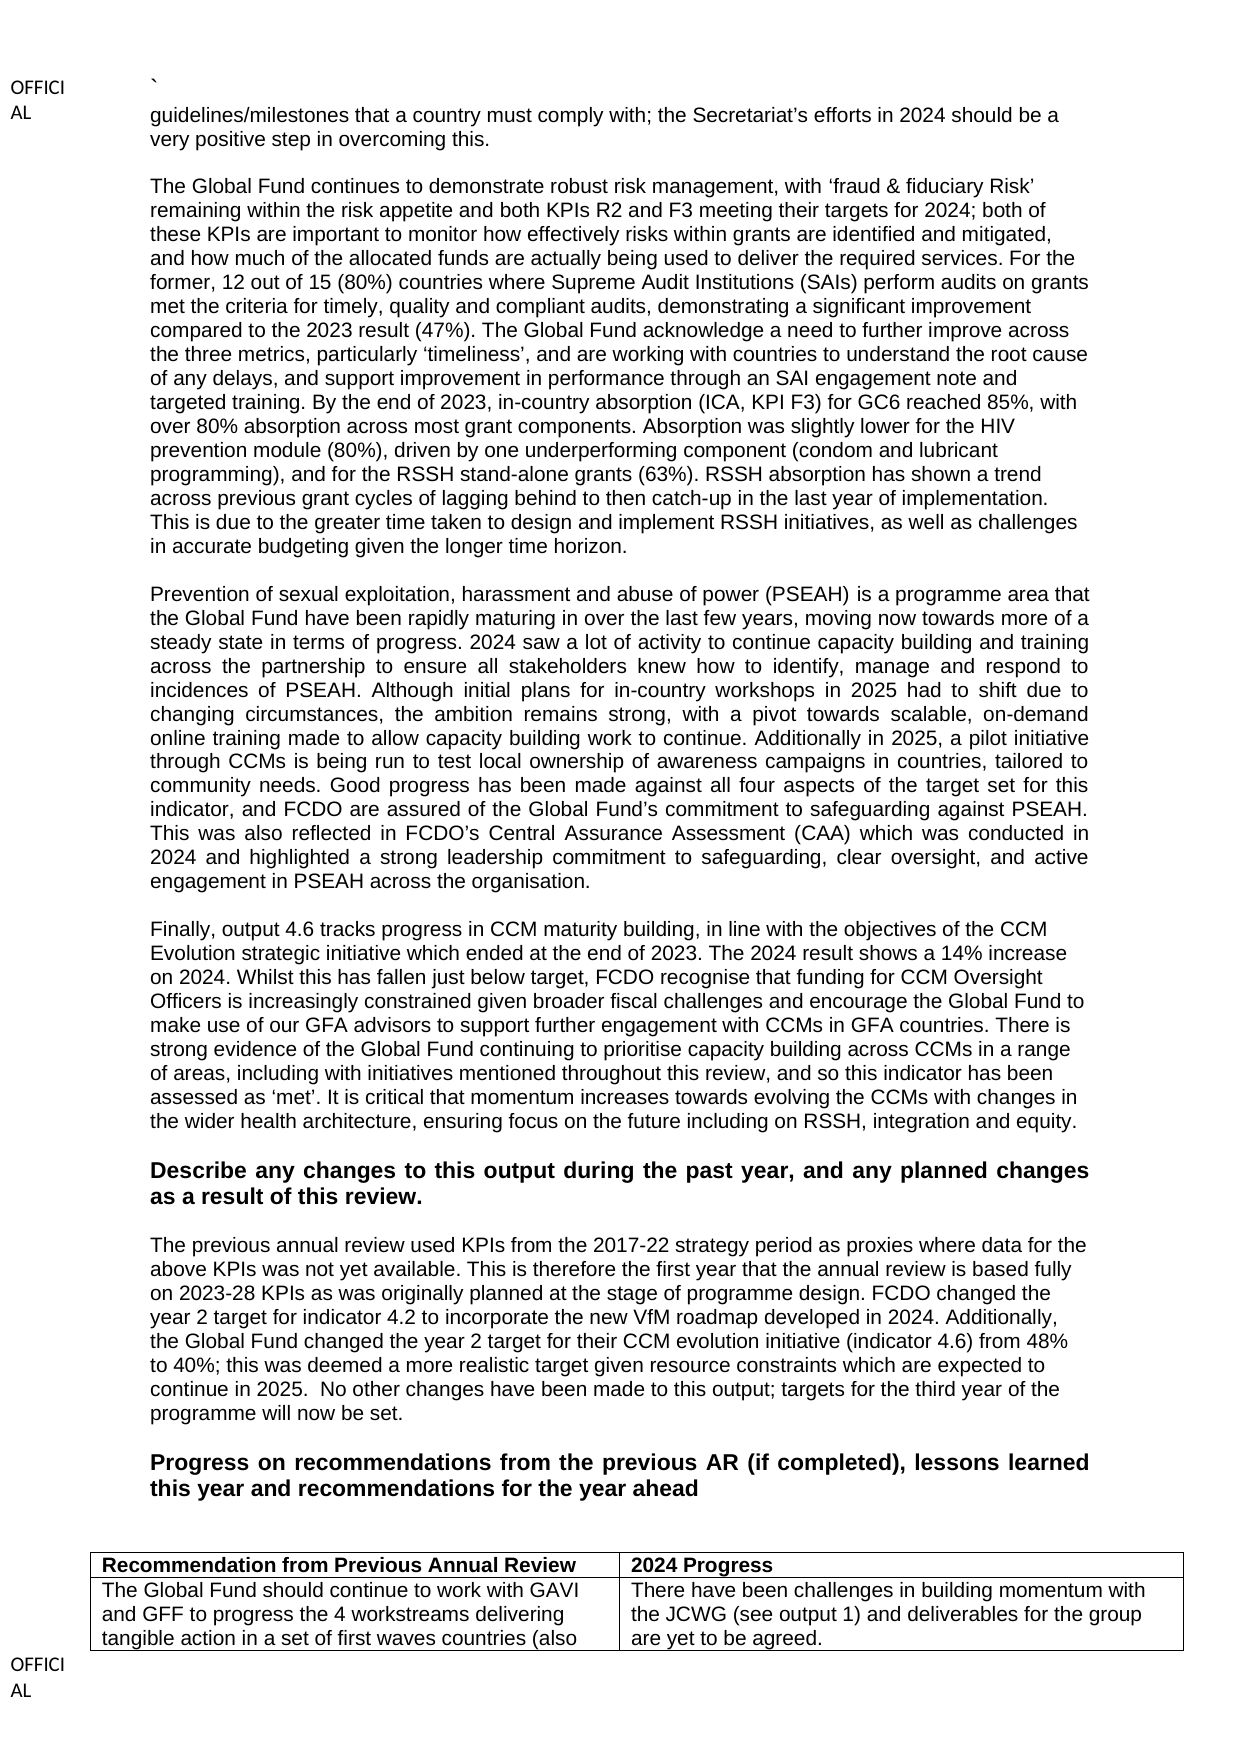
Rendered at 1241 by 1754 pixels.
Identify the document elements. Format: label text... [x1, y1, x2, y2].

table_header Recommendation from Previous Annual Review [91, 1553, 619, 1577]
text Describe any changes to this output during the past year, and any planned changes as a result of this review. [150, 1157, 1090, 1209]
table_header 2024 Progress [620, 1553, 1183, 1577]
text The previous annual review used KPIs from the 2017-22 strategy period as proxies where data for the above KPIs was not yet available. This is therefore the first year that the annual review is based fully on 2023-28 KPIs as was originally planned at the stage of programme design. FCDO changed the year 2 target for indicator 4.2 to incorporate the new VfM roadmap developed in 2024. Additionally, the Global Fund changed the year 2 target for their CCM evolution initiative (indicator 4.6) from 48% to 40%; this was deemed a more realistic target given resource constraints which are expected to continue in 2025. No other changes have been made to this output; targets for the third year of the programme will now be set. [150, 1233, 1090, 1425]
text Prevention of sexual exploitation, harassment and abuse of power (PSEAH) is a programme area that the Global Fund have been rapidly maturing in over the last few years, moving now towards more of a steady state in terms of progress. 2024 saw a lot of activity to continue capacity building and training across the partnership to ensure all stakeholders knew how to identify, manage and respond to incidences of PSEAH. Although initial plans for in-country workshops in 2025 had to shift due to changing circumstances, the ambition remains strong, with a pivot towards scalable, on-demand online training made to allow capacity building work to continue. Additionally in 2025, a pilot initiative through CCMs is being run to test local ownership of awareness campaigns in countries, tailored to community needs. Good progress has been made against all four aspects of the target set for this indicator, and FCDO are assured of the Global Fund’s commitment to safeguarding against PSEAH. This was also reflected in FCDO’s Central Assurance Assessment (CAA) which was conducted in 2024 and highlighted a strong leadership commitment to safeguarding, clear oversight, and active engagement in PSEAH across the organisation. [150, 582, 1090, 893]
text guidelines/milestones that a country must comply with; the Secretariat’s efforts in 2024 should be a very positive step in overcoming this. The Global Fund continues to demonstrate robust risk management, with ‘fraud & fiduciary Risk’ remaining within the risk appetite and both KPIs R2 and F3 meeting their targets for 2024; both of these KPIs are important to monitor how effectively risks within grants are identified and mitigated, and how much of the allocated funds are actually being used to deliver the required services. For the former, 12 out of 15 (80%) countries where Supreme Audit Institutions (SAIs) perform audits on grants met the criteria for timely, quality and compliant audits, demonstrating a significant improvement compared to the 2023 result (47%). The Global Fund acknowledge a need to further improve across the three metrics, particularly ‘timeliness’, and are working with countries to understand the root cause of any delays, and support improvement in performance through an SAI engagement note and targeted training. By the end of 2023, in-country absorption (ICA, KPI F3) for GC6 reached 85%, with over 80% absorption across most grant components. Absorption was slightly lower for the HIV prevention module (80%), driven by one underperforming component (condom and lubricant programming), and for the RSSH stand-alone grants (63%). RSSH absorption has shown a trend across previous grant cycles of lagging behind to then catch-up in the last year of implementation. This is due to the greater time taken to design and implement RSSH initiatives, as well as challenges in accurate budgeting given the longer time horizon. [150, 102, 1090, 558]
table_cell There have been challenges in building momentum with the JCWG (see output 1) and deliverables for the group are yet to be agreed. [620, 1578, 1183, 1650]
table_cell The Global Fund should continue to work with GAVI and GFF to progress the 4 workstreams delivering tangible action in a set of first waves countries (also [91, 1578, 619, 1650]
text Progress on recommendations from the previous AR (if completed), lessons learned this year and recommendations for the year ahead [150, 1449, 1090, 1502]
text Finally, output 4.6 tracks progress in CCM maturity building, in line with the objectives of the CCM Evolution strategic initiative which ended at the end of 2023. The 2024 result shows a 14% increase on 2024. Whilst this has fallen just below target, FCDO recognise that funding for CCM Oversight Officers is increasingly constrained given broader fiscal challenges and encourage the Global Fund to make use of our GFA advisors to support further engagement with CCMs in GFA countries. There is strong evidence of the Global Fund continuing to prioritise capacity building across CCMs in a range of areas, including with initiatives mentioned throughout this review, and so this indicator has been assessed as ‘met’. It is critical that momentum increases towards evolving the CCMs with changes in the wider health architecture, ensuring focus on the future including on RSSH, integration and equity. [150, 917, 1090, 1133]
